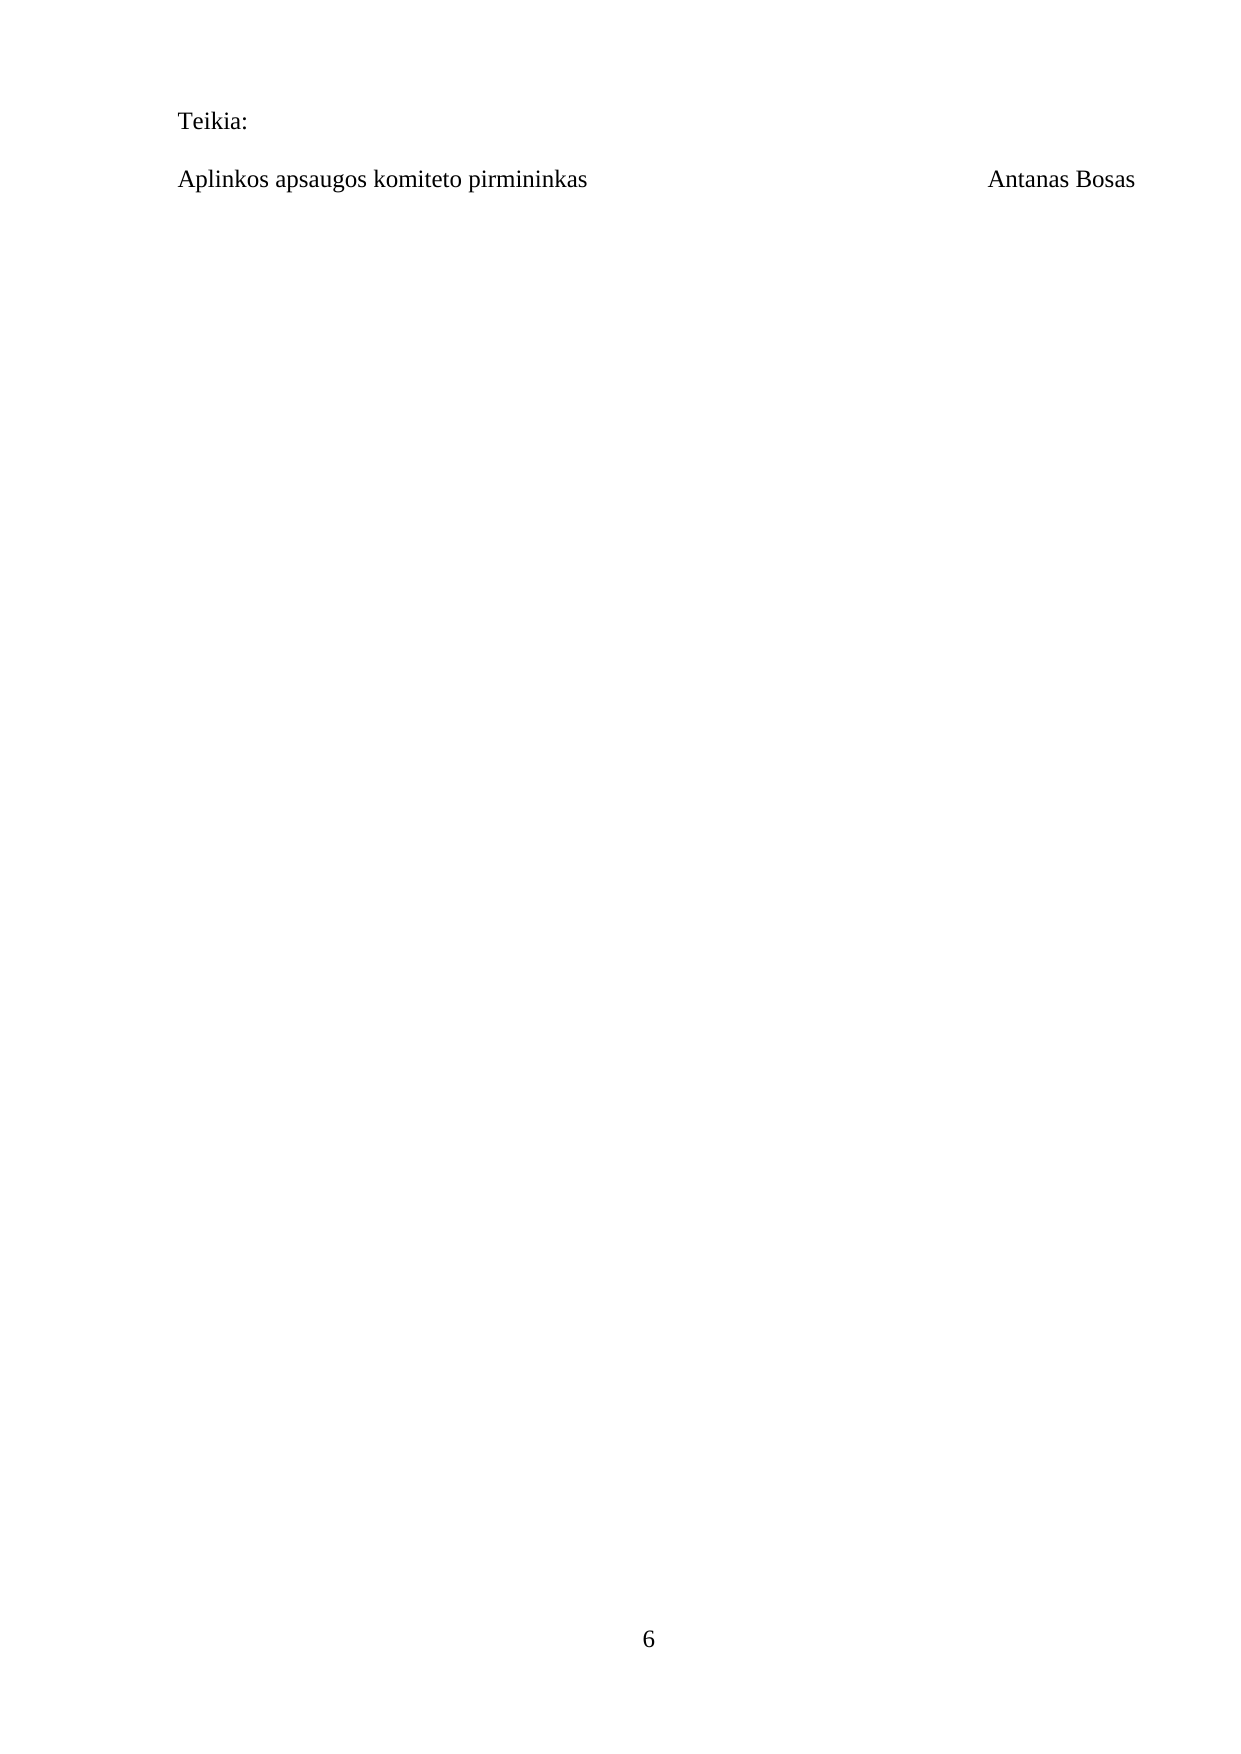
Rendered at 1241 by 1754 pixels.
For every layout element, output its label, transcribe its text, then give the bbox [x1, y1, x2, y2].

text Teikia: [177, 106, 1152, 135]
text Aplinkos apsaugos komiteto pirmininkas Antanas Bosas [177, 164, 1152, 192]
